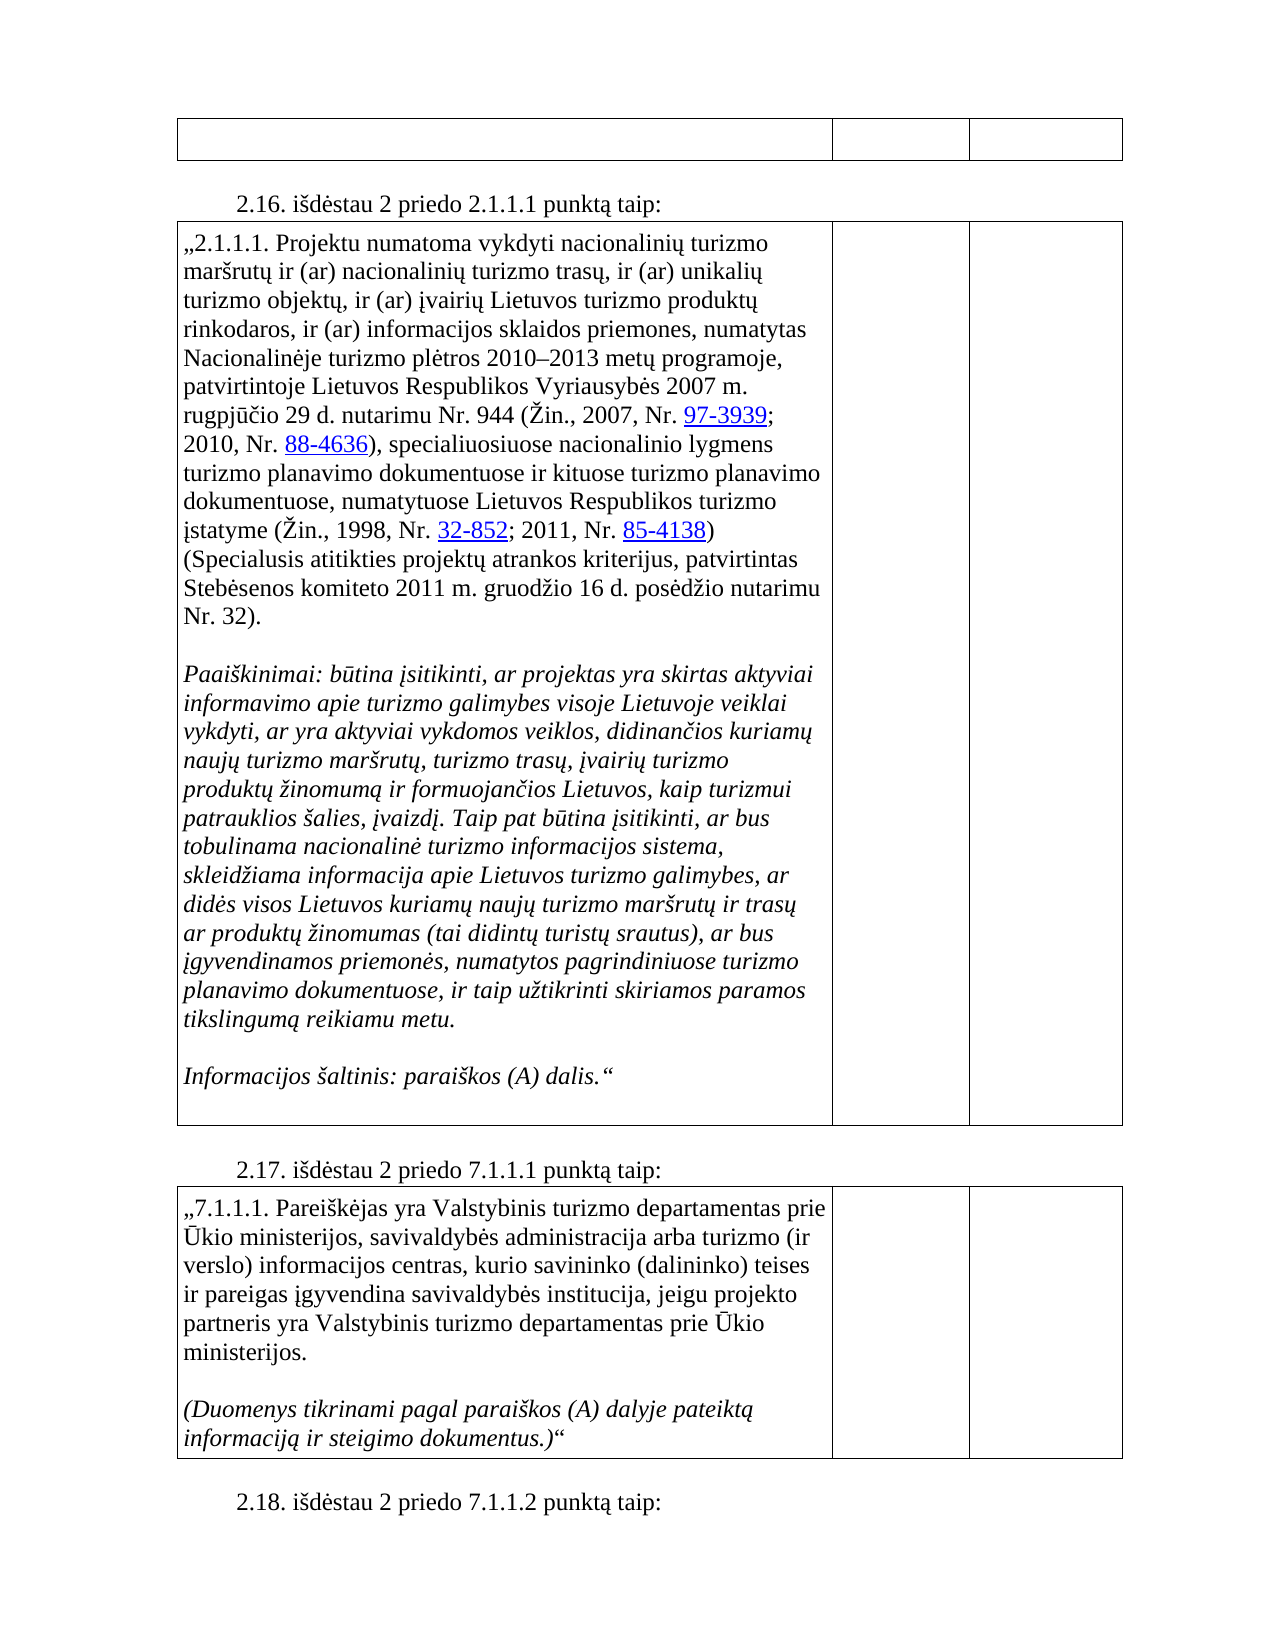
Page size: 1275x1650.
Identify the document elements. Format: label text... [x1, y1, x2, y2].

table_header [970, 222, 1122, 1125]
table_header [970, 119, 1122, 160]
table_header [178, 119, 832, 160]
table_header [833, 119, 969, 160]
table_header [833, 1187, 969, 1457]
table_header [970, 1187, 1122, 1457]
text 2.17. išdėstau 2 priedo 7.1.1.1 punktą taip: [177, 1155, 1157, 1183]
text 2.16. išdėstau 2 priedo 2.1.1.1 punktą taip: [177, 189, 1157, 218]
table_header „2.1.1.1. Projektu numatoma vykdyti nacionalinių turizmo maršrutų ir (ar) nacionalinių turizmo trasų, ir (ar) unikalių turizmo objektų, ir (ar) įvairių Lietuvos turizmo produktų rinkodaros, ir (ar) informacijos sklaidos priemones, numatytas Nacionalinėje turizmo plėtros 2010–2013 metų programoje, patvirtintoje Lietuvos Respublikos Vyriausybės 2007 m. rugpjūčio 29 d. nutarimu Nr. 944 (Žin., 2007, Nr. 97-3939; 2010, Nr. 88-4636), specialiuosiuose nacionalinio lygmens turizmo planavimo dokumentuose ir kituose turizmo planavimo dokumentuose, numatytuose Lietuvos Respublikos turizmo įstatyme (Žin., 1998, Nr. 32-852; 2011, Nr. 85-4138) (Specialusis atitikties projektų atrankos kriterijus, patvirtintas Stebėsenos komiteto 2011 m. gruodžio 16 d. posėdžio nutarimu Nr. 32). Paaiškinimai: būtina įsitikinti, ar projektas yra skirtas aktyviai informavimo apie turizmo galimybes visoje Lietuvoje veiklai vykdyti, ar yra aktyviai vykdomos veiklos, didinančios kuriamų naujų turizmo maršrutų, turizmo trasų, įvairių turizmo produktų žinomumą ir formuojančios Lietuvos, kaip turizmui patrauklios šalies, įvaizdį. Taip pat būtina įsitikinti, ar bus tobulinama nacionalinė turizmo informacijos sistema, skleidžiama informacija apie Lietuvos turizmo galimybes, ar didės visos Lietuvos kuriamų naujų turizmo maršrutų ir trasų ar produktų žinomumas (tai didintų turistų srautus), ar bus įgyvendinamos priemonės, numatytos pagrindiniuose turizmo planavimo dokumentuose, ir taip užtikrinti skiriamos paramos tikslingumą reikiamu metu. Informacijos šaltinis: paraiškos (A) dalis.“ [178, 222, 832, 1125]
table_header „7.1.1.1. Pareiškėjas yra Valstybinis turizmo departamentas prie Ūkio ministerijos, savivaldybės administracija arba turizmo (ir verslo) informacijos centras, kurio savininko (dalininko) teises ir pareigas įgyvendina savivaldybės institucija, jeigu projekto partneris yra Valstybinis turizmo departamentas prie Ūkio ministerijos. (Duomenys tikrinami pagal paraiškos (A) dalyje pateiktą informaciją ir steigimo dokumentus.)“ [178, 1187, 832, 1457]
text 2.18. išdėstau 2 priedo 7.1.1.2 punktą taip: [177, 1487, 1157, 1516]
table_header [833, 222, 969, 1125]
